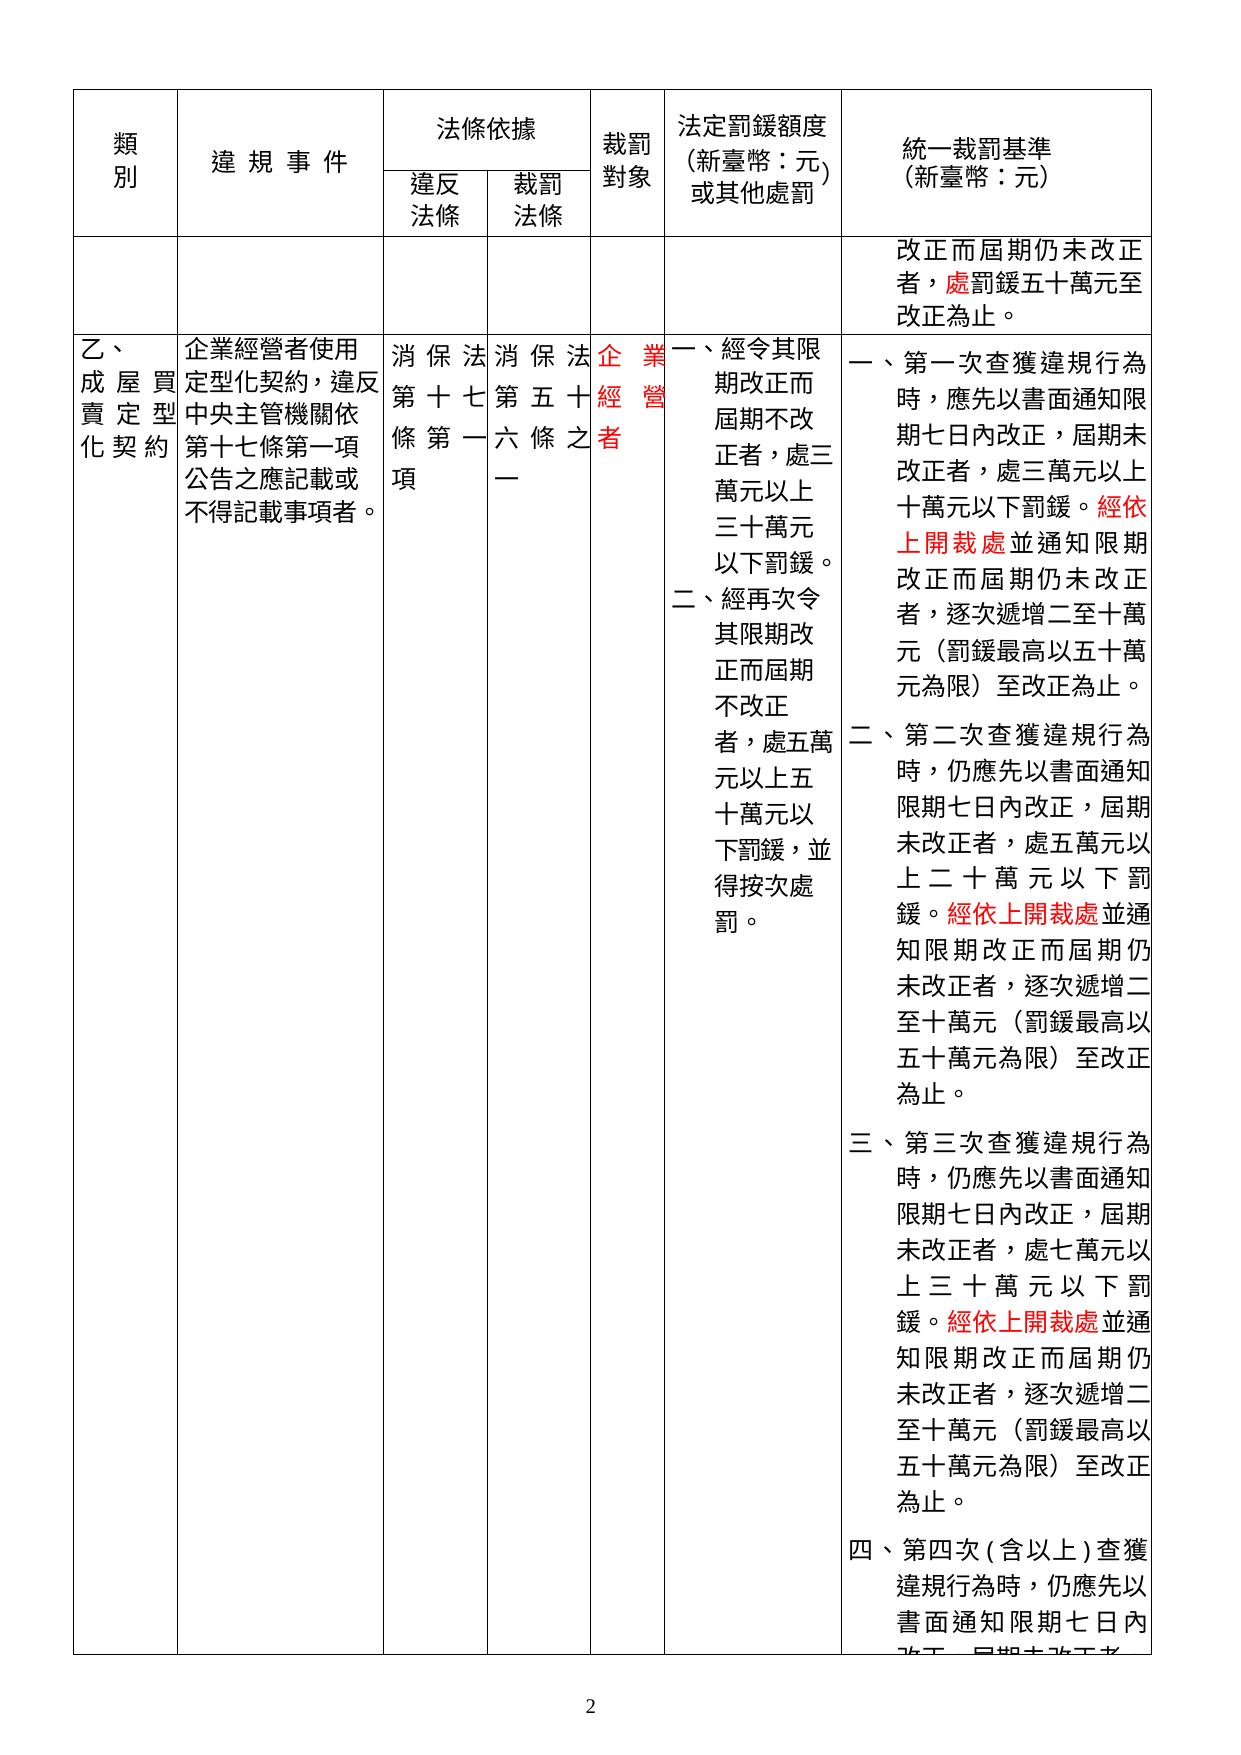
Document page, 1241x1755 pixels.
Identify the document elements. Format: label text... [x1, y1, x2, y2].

table_cell 乙、 成屋買 賣定型 化契約 [74, 335, 177, 1653]
table_cell [384, 237, 487, 334]
table_header ） 統一裁罰基準 （新臺幣：元） [842, 90, 1151, 236]
table_cell [178, 237, 383, 334]
table_cell 一、第一次查獲違規行為 時，應先以書面通知限 期七日內改正，屆期未 改正者，處三萬元以上 十萬元以下罰鍰。經依 上開裁處並通知限期 改正而屆期仍未改正 者，逐次遞增二至十萬 元（罰鍰最高以五十萬 元為限）至改正為止。 二、第二次查獲違規行為 時，仍應先以書面通知 限期七日內改正，屆期 未改正者，處五萬元以 上二十萬元以下罰 鍰。經依上開裁處並通 知限期改正而屆期仍 未改正者，逐次遞增二 至十萬元（罰鍰最高以 五十萬元為限）至改正 為止。 三、第三次查獲違規行為 時，仍應先以書面通知 限期七日內改正，屆期 未改正者，處七萬元以 上三十萬元以下罰 鍰。經依上開裁處並通 知限期改正而屆期仍 未改正者，逐次遞增二 至十萬元（罰鍰最高以 五十萬元為限）至改正 為止。 四、第四次(含以上)查獲 違規行為時，仍應先以 書面通知限期七日內 改正，屆期未改正者， 處三十萬元罰鍰。經依 上開裁處並通知限期 改正而屆期仍未改正 [842, 335, 1151, 1653]
table_cell [74, 237, 177, 334]
table_cell [488, 237, 590, 334]
table_header 裁罰 對象 [591, 90, 664, 236]
table_cell 企業經營者使用 定型化契約，違反 中央主管機關依 第十七條第一項 公告之應記載或 不得記載事項者。 [178, 335, 383, 1653]
table_header 法定罰鍰額度 （新臺幣：元 或其他處罰 [665, 90, 841, 236]
table_cell 消保法 第十七 條第一 項 [384, 335, 487, 1653]
table_header 法條依據 [384, 90, 590, 169]
table_cell 改正而屆期仍未改正 者，處罰鍰五十萬元至 改正為止。 [842, 237, 1151, 334]
table_header 違 規 事 件 [178, 90, 383, 236]
table_cell 一、經令其限 期改正而 屆期不改 正者，處三 萬元以上 三十萬元 以下罰鍰。 二、經再次令 其限期改 正而屆期 不改正 者，處五萬 元以上五 十萬元以 下罰鍰，並 得按次處 罰。 [665, 335, 841, 1653]
table_cell 違反 法條 [384, 171, 487, 236]
table_header 類 別 [74, 90, 177, 236]
table_cell [591, 237, 664, 334]
table_cell [665, 237, 841, 334]
table_cell 企業 經營 者 [591, 335, 664, 1653]
table_cell 裁罰 法條 [488, 171, 590, 236]
table_cell 消保法 第五十 六條之 一 [488, 335, 590, 1653]
